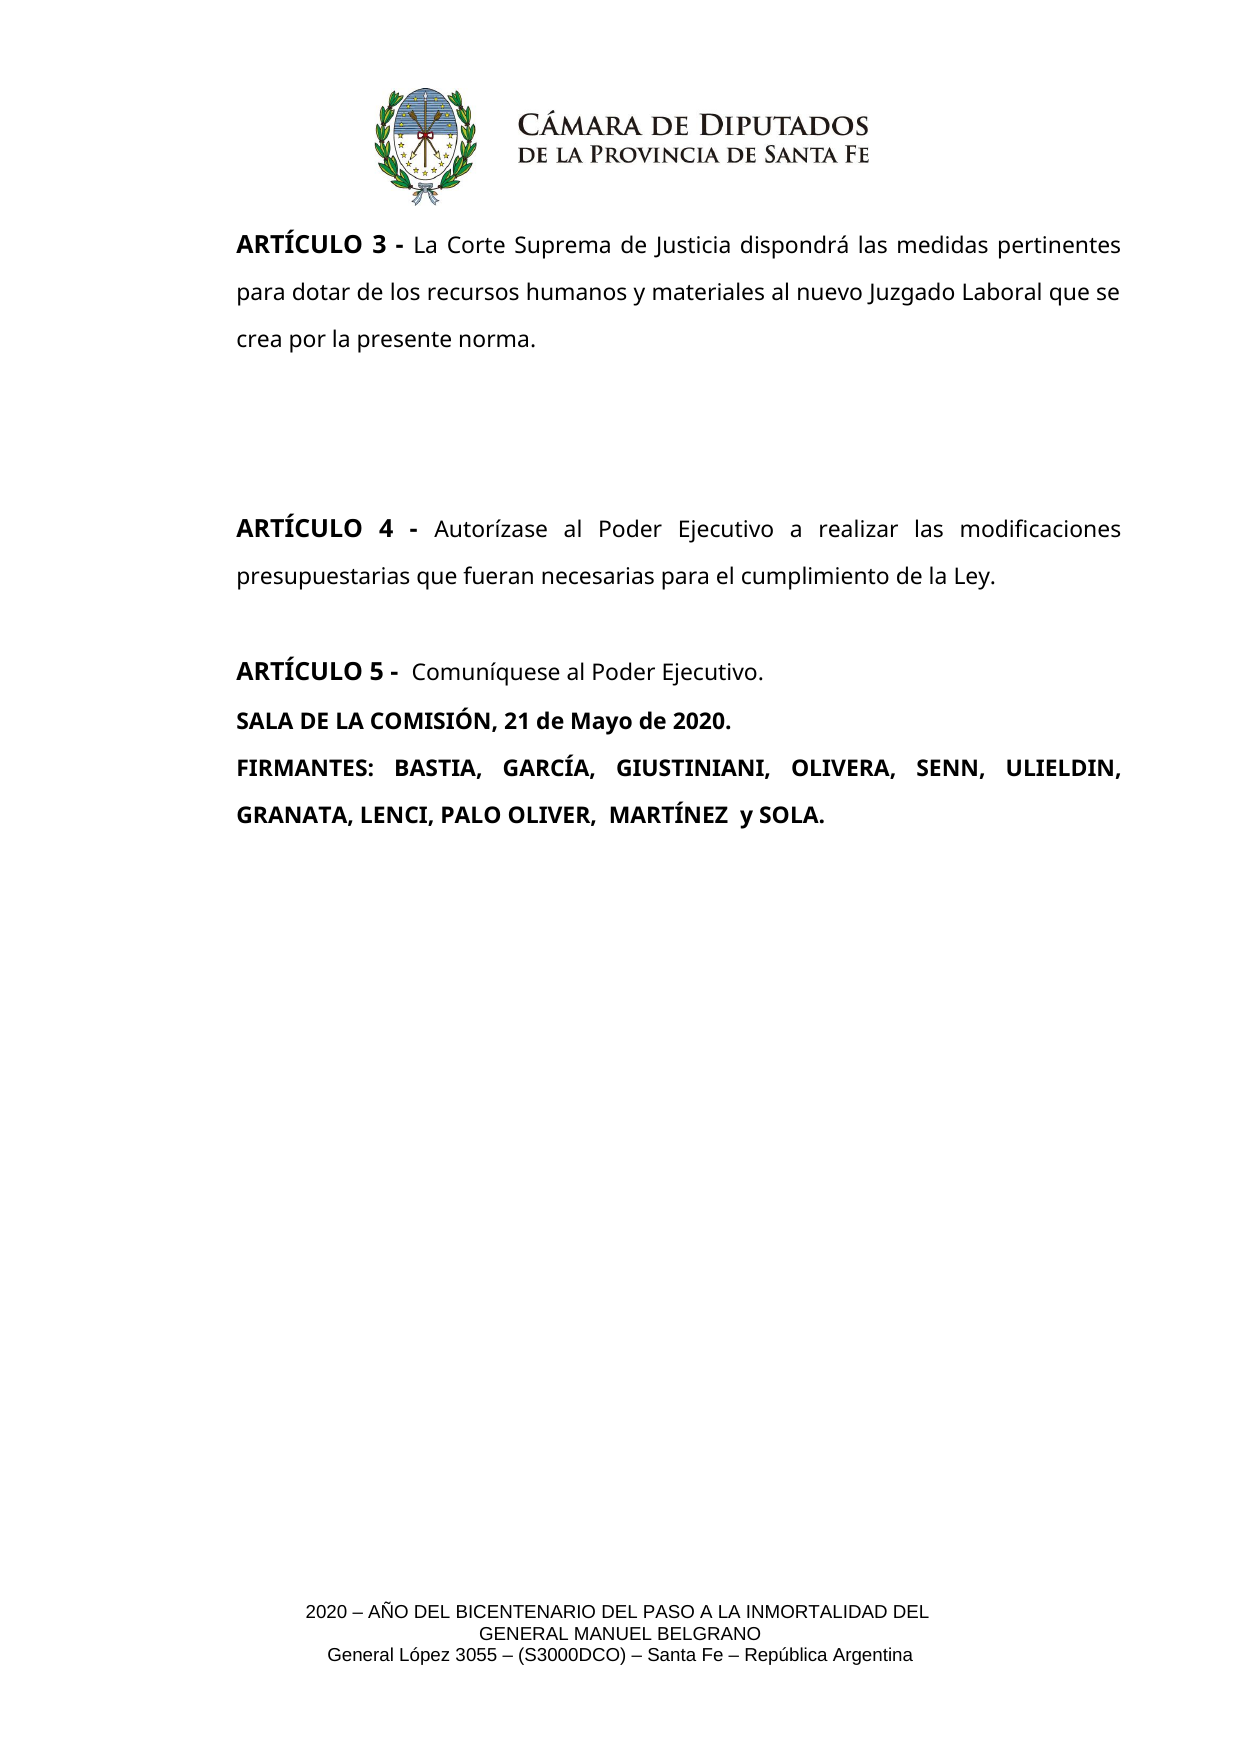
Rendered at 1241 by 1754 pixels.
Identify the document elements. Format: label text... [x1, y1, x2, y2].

text ARTÍCULO 3 - La Corte Suprema de Justicia dispondrá las medidas pertinentes para dotar de los recursos humanos y materiales al nuevo Juzgado Laboral que se crea por la presente norma. [236, 177, 1122, 354]
text FIRMANTES: BASTIA, GARCÍA, GIUSTINIANI, OLIVERA, SENN, ULIELDIN, GRANATA, LENCI, PALO OLIVER, MARTÍNEZ y SOLA. [236, 752, 1122, 830]
text ARTÍCULO 5 - Comuníquese al Poder Ejecutivo. [236, 654, 1122, 688]
text ARTÍCULO 4 - Autorízase al Poder Ejecutivo a realizar las modificaciones presupuestarias que fueran necesarias para el cumplimiento de la Ley. [236, 511, 1122, 592]
picture [374, 88, 869, 210]
text SALA DE LA COMISIÓN, 21 de Mayo de 2020. [236, 705, 1122, 736]
